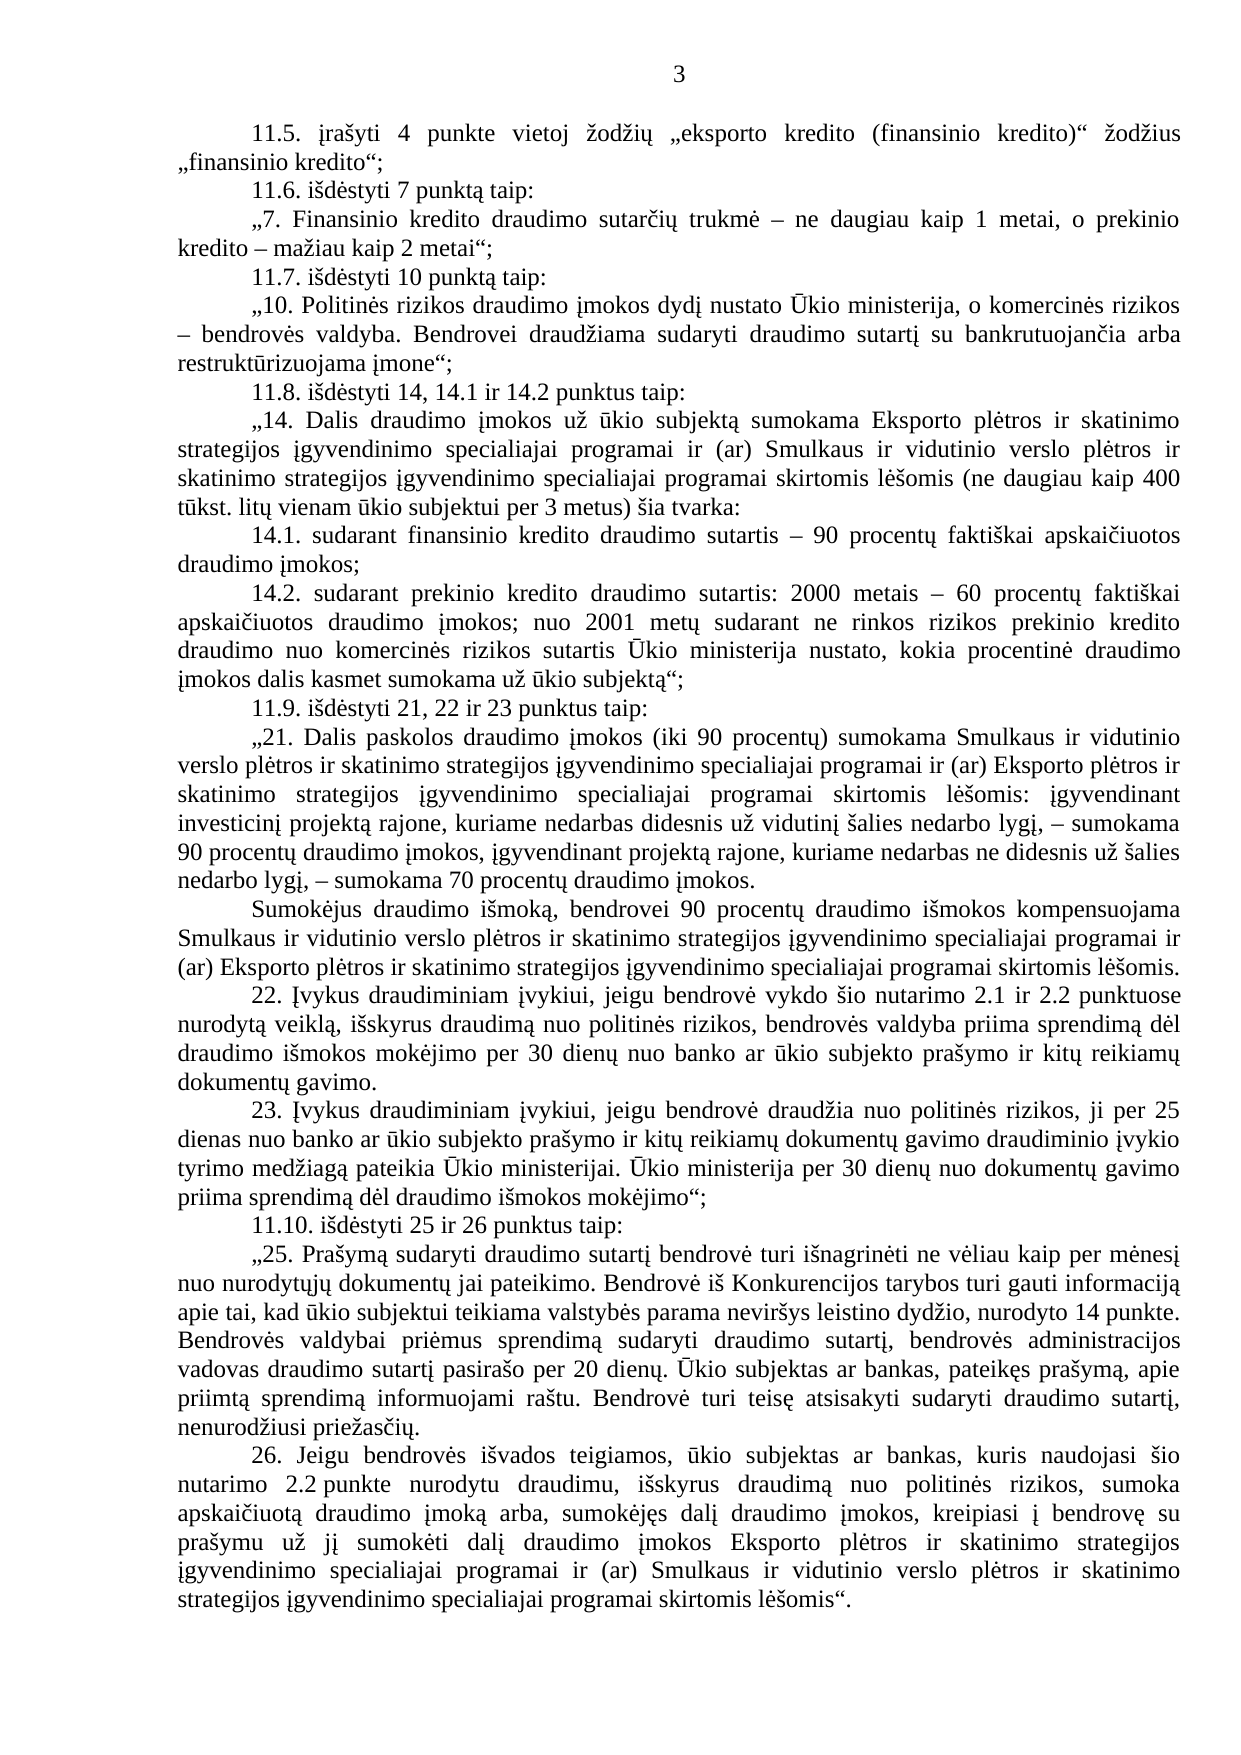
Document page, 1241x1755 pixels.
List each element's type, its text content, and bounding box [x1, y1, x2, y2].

text 11.9. išdėstyti 21, 22 ir 23 punktus taip: [177, 693, 1181, 722]
text „25. Prašymą sudaryti draudimo sutartį bendrovė turi išnagrinėti ne vėliau kaip per mėnesį nuo nurodytųjų dokumentų jai pateikimo. Bendrovė iš Konkurencijos tarybos turi gauti informaciją apie tai, kad ūkio subjektui teikiama valstybės parama neviršys leistino dydžio, nurodyto 14 punkte. Bendrovės valdybai priėmus sprendimą sudaryti draudimo sutartį, bendrovės administracijos vadovas draudimo sutartį pasirašo per 20 dienų. Ūkio subjektas ar bankas, pateikęs prašymą, apie priimtą sprendimą informuojami raštu. Bendrovė turi teisę atsisakyti sudaryti draudimo sutartį, nenurodžiusi priežasčių. [177, 1239, 1181, 1441]
text 14.1. sudarant finansinio kredito draudimo sutartis – 90 procentų faktiškai apskaičiuotos draudimo įmokos; [177, 521, 1181, 578]
text 11.8. išdėstyti 14, 14.1 ir 14.2 punktus taip: [177, 377, 1181, 406]
text 11.7. išdėstyti 10 punktą taip: [177, 262, 1181, 291]
text „10. Politinės rizikos draudimo įmokos dydį nustato Ūkio ministerija, o komercinės rizikos – bendrovės valdyba. Bendrovei draudžiama sudaryti draudimo sutartį su bankrutuojančia arba restruktūrizuojama įmone“; [177, 291, 1181, 377]
text „14. Dalis draudimo įmokos už ūkio subjektą sumokama Eksporto plėtros ir skatinimo strategijos įgyvendinimo specialiajai programai ir (ar) Smulkaus ir vidutinio verslo plėtros ir skatinimo strategijos įgyvendinimo specialiajai programai skirtomis lėšomis (ne daugiau kaip 400 tūkst. litų vienam ūkio subjektui per 3 metus) šia tvarka: [177, 406, 1181, 521]
text 23. Įvykus draudiminiam įvykiui, jeigu bendrovė draudžia nuo politinės rizikos, ji per 25 dienas nuo banko ar ūkio subjekto prašymo ir kitų reikiamų dokumentų gavimo draudiminio įvykio tyrimo medžiagą pateikia Ūkio ministerijai. Ūkio ministerija per 30 dienų nuo dokumentų gavimo priima sprendimą dėl draudimo išmokos mokėjimo“; [177, 1096, 1181, 1211]
text 11.6. išdėstyti 7 punktą taip: [177, 176, 1181, 204]
text 11.5. įrašyti 4 punkte vietoj žodžių „eksporto kredito (finansinio kredito)“ žodžius „finansinio kredito“; [177, 118, 1181, 176]
text „21. Dalis paskolos draudimo įmokos (iki 90 procentų) sumokama Smulkaus ir vidutinio verslo plėtros ir skatinimo strategijos įgyvendinimo specialiajai programai ir (ar) Eksporto plėtros ir skatinimo strategijos įgyvendinimo specialiajai programai skirtomis lėšomis: įgyvendinant investicinį projektą rajone, kuriame nedarbas didesnis už vidutinį šalies nedarbo lygį, – sumokama 90 procentų draudimo įmokos, įgyvendinant projektą rajone, kuriame nedarbas ne didesnis už šalies nedarbo lygį, – sumokama 70 procentų draudimo įmokos. [177, 722, 1181, 894]
text 14.2. sudarant prekinio kredito draudimo sutartis: 2000 metais – 60 procentų faktiškai apskaičiuotos draudimo įmokos; nuo 2001 metų sudarant ne rinkos rizikos prekinio kredito draudimo nuo komercinės rizikos sutartis Ūkio ministerija nustato, kokia procentinė draudimo įmokos dalis kasmet sumokama už ūkio subjektą“; [177, 578, 1181, 693]
text „7. Finansinio kredito draudimo sutarčių trukmė – ne daugiau kaip 1 metai, o prekinio kredito – mažiau kaip 2 metai“; [177, 204, 1181, 262]
text 26. Jeigu bendrovės išvados teigiamos, ūkio subjektas ar bankas, kuris naudojasi šio nutarimo 2.2 punkte nurodytu draudimu, išskyrus draudimą nuo politinės rizikos, sumoka apskaičiuotą draudimo įmoką arba, sumokėjęs dalį draudimo įmokos, kreipiasi į bendrovę su prašymu už jį sumokėti dalį draudimo įmokos Eksporto plėtros ir skatinimo strategijos įgyvendinimo specialiajai programai ir (ar) Smulkaus ir vidutinio verslo plėtros ir skatinimo strategijos įgyvendinimo specialiajai programai skirtomis lėšomis“. [177, 1441, 1181, 1613]
text Sumokėjus draudimo išmoką, bendrovei 90 procentų draudimo išmokos kompensuojama Smulkaus ir vidutinio verslo plėtros ir skatinimo strategijos įgyvendinimo specialiajai programai ir (ar) Eksporto plėtros ir skatinimo strategijos įgyvendinimo specialiajai programai skirtomis lėšomis. [177, 894, 1181, 981]
text 22. Įvykus draudiminiam įvykiui, jeigu bendrovė vykdo šio nutarimo 2.1 ir 2.2 punktuose nurodytą veiklą, išskyrus draudimą nuo politinės rizikos, bendrovės valdyba priima sprendimą dėl draudimo išmokos mokėjimo per 30 dienų nuo banko ar ūkio subjekto prašymo ir kitų reikiamų dokumentų gavimo. [177, 981, 1181, 1096]
text 11.10. išdėstyti 25 ir 26 punktus taip: [177, 1211, 1181, 1239]
